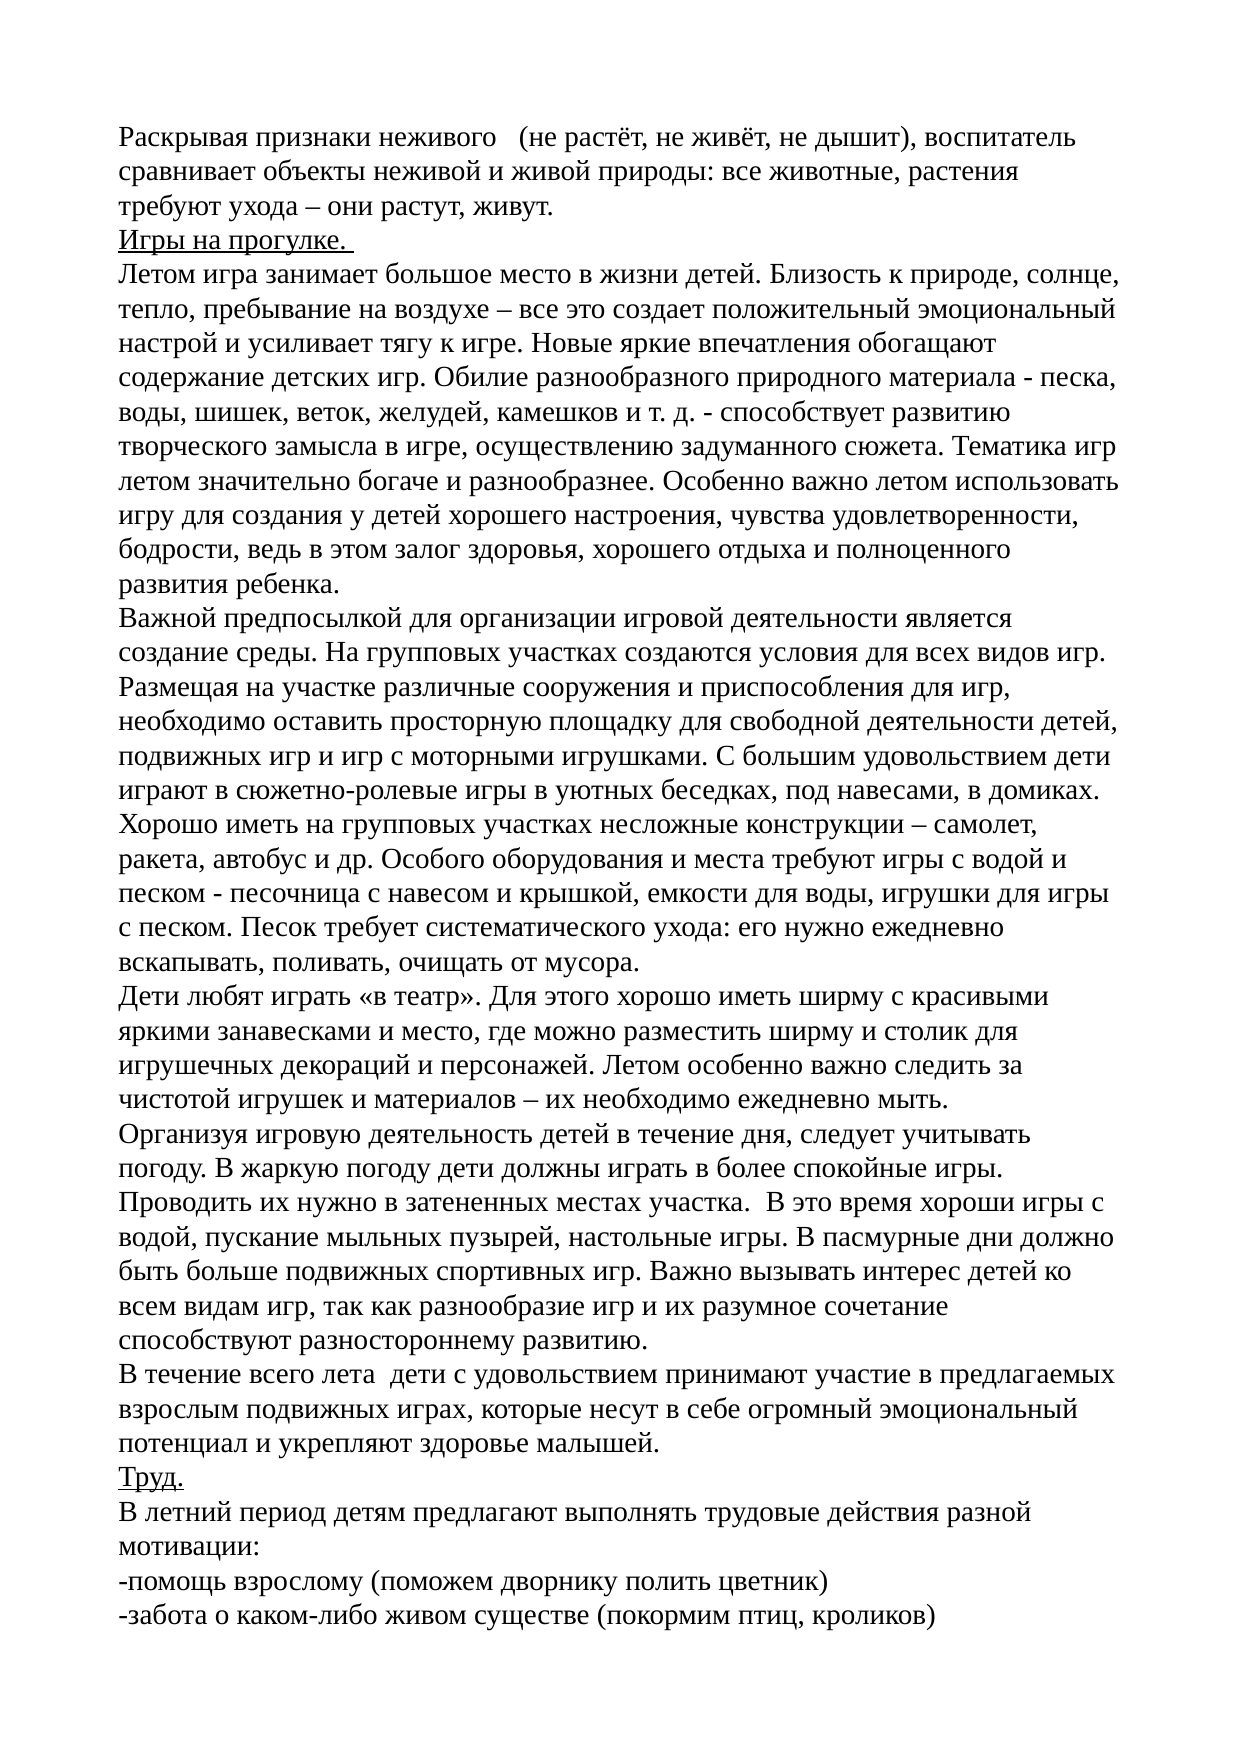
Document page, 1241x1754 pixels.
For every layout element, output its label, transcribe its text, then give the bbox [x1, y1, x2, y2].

text Раскрывая признаки неживого (не растёт, не живёт, не дышит), воспитатель сравнивает объекты неживой и живой природы: все животные, растения требуют ухода – они растут, живут. Игры на прогулке. Летом игра занимает большое место в жизни детей. Близость к природе, солнце, тепло, пребывание на воздухе – все это создает положительный эмоциональный настрой и усиливает тягу к игре. Новые яркие впечатления обогащают содержание детских игр. Обилие разнообразного природного материала - песка, воды, шишек, веток, желудей, камешков и т. д. - способствует развитию творческого замысла в игре, осуществлению задуманного сюжета. Тематика игр летом значительно богаче и разнообразнее. Особенно важно летом использовать игру для создания у детей хорошего настроения, чувства удовлетворенности, бодрости, ведь в этом залог здоровья, хорошего отдыха и полноценного развития ребенка. Важной предпосылкой для организации игровой деятельности является создание среды. На групповых участках создаются условия для всех видов игр. Размещая на участке различные сооружения и приспособления для игр, необходимо оставить просторную площадку для свободной деятельности детей, подвижных игр и игр с моторными игрушками. С большим удовольствием дети играют в сюжетно-ролевые игры в уютных беседках, под навесами, в домиках. Хорошо иметь на групповых участках несложные конструкции – самолет, ракета, автобус и др. Особого оборудования и места требуют игры с водой и песком - песочница с навесом и крышкой, емкости для воды, игрушки для игры с песком. Песок требует систематического ухода: его нужно ежедневно вскапывать, поливать, очищать от мусора. Дети любят играть «в театр». Для этого хорошо иметь ширму с красивыми яркими занавесками и место, где можно разместить ширму и столик для игрушечных декораций и персонажей. Летом особенно важно следить за чистотой игрушек и материалов – их необходимо ежедневно мыть. Организуя игровую деятельность детей в течение дня, следует учитывать погоду. В жаркую погоду дети должны играть в более спокойные игры. Проводить их нужно в затененных местах участка. В это время хороши игры с водой, пускание мыльных пузырей, настольные игры. В пасмурные дни должно быть больше подвижных спортивных игр. Важно вызывать интерес детей ко всем видам игр, так как разнообразие игр и их разумное сочетание способствуют разностороннему развитию. В течение всего лета дети с удовольствием принимают участие в предлагаемых взрослым подвижных играх, которые несут в себе огромный эмоциональный потенциал и укрепляют здоровье малышей. Труд. В летний период детям предлагают выполнять трудовые действия разной мотивации: -помощь взрослому (поможем дворнику полить цветник) -забота о каком-либо живом существе (покормим птиц, кроликов) [118, 118, 1122, 1631]
